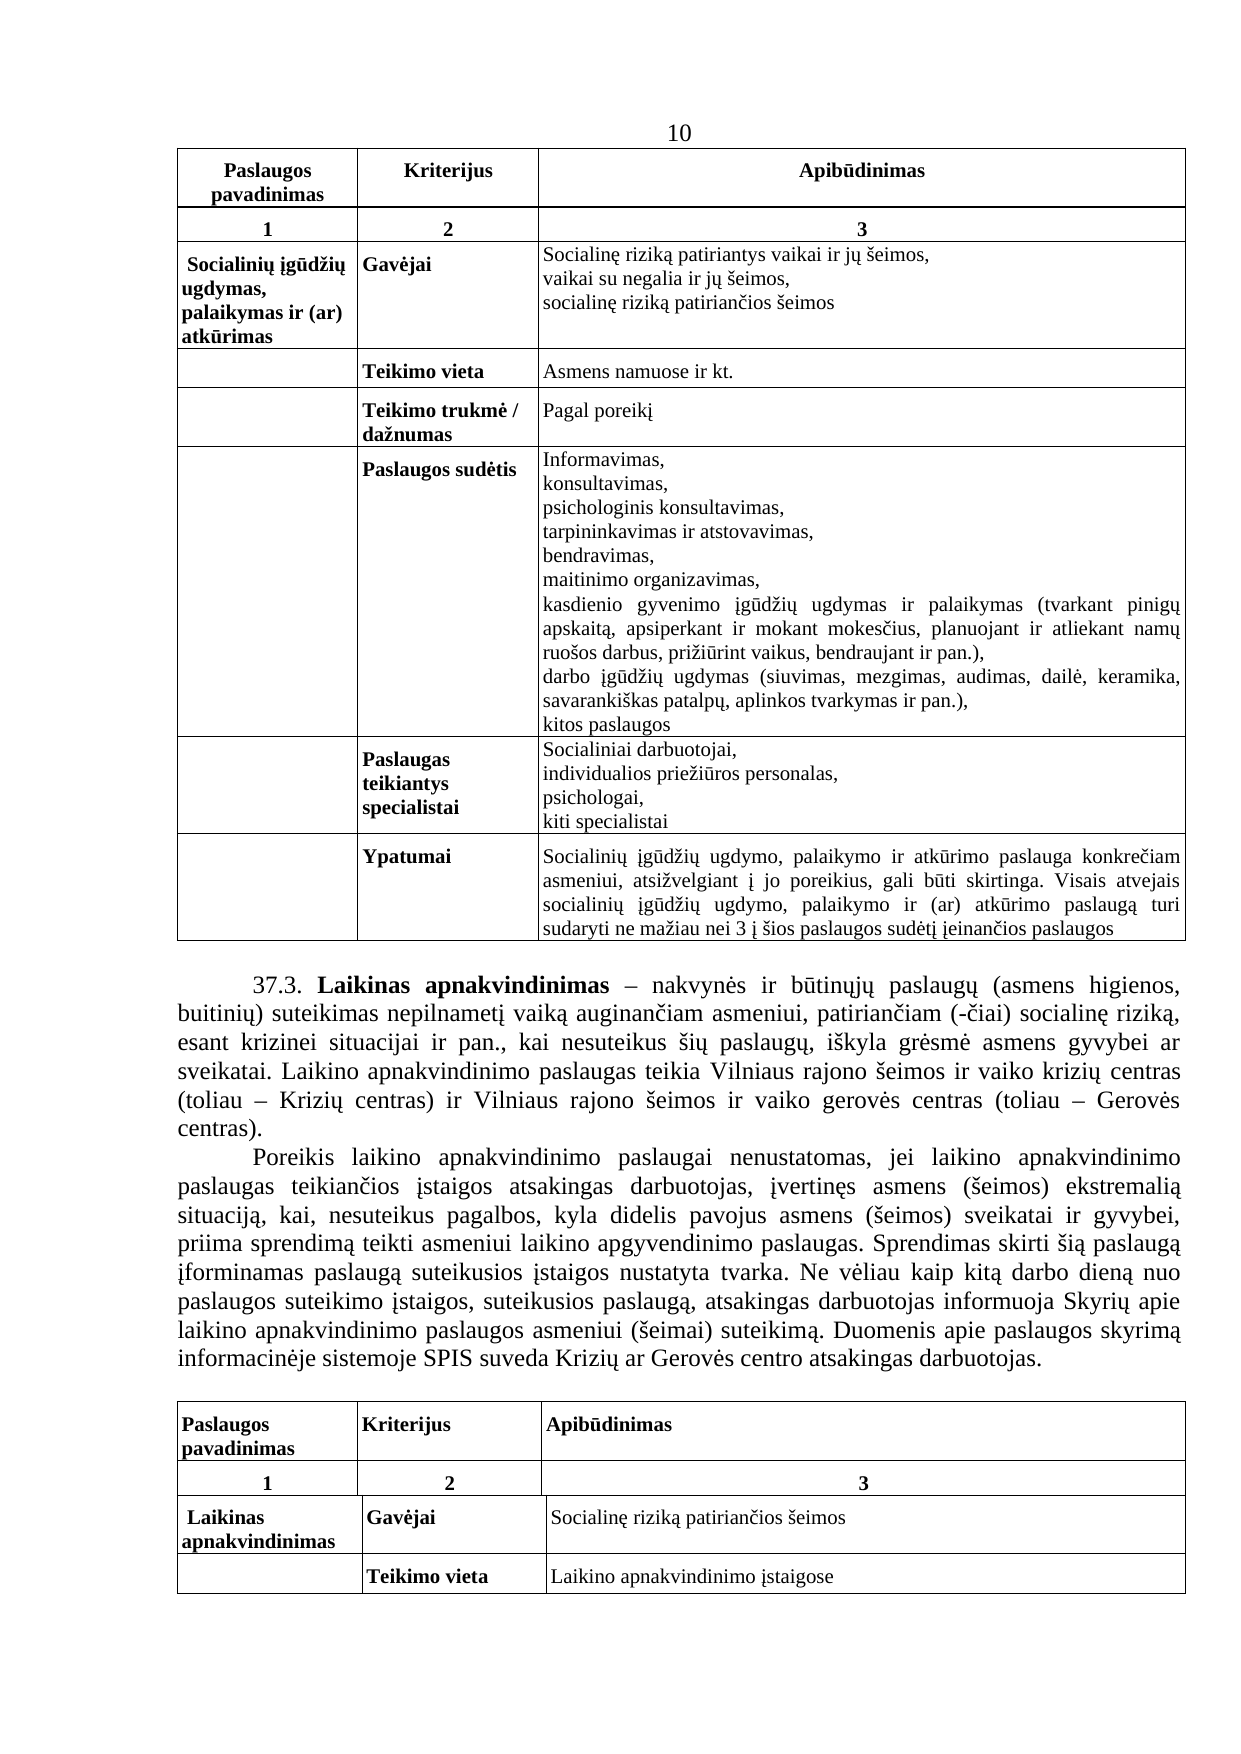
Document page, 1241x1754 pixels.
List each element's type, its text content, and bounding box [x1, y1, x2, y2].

table_cell Laikino apnakvindinimo įstaigose [547, 1554, 1185, 1593]
table_cell 2 [358, 208, 538, 241]
table_cell [178, 737, 357, 833]
table_cell Teikimo vieta [363, 1554, 546, 1593]
table_cell Paslaugas teikiantys specialistai [358, 737, 538, 833]
table_header Paslaugos pavadinimas [178, 149, 357, 206]
table_cell Gavėjai [358, 242, 538, 348]
table_cell 1 [178, 208, 357, 241]
table_cell Teikimo trukmė / dažnumas [358, 388, 538, 446]
table_cell Informavimas, konsultavimas, psichologinis konsultavimas, tarpininkavimas ir atstovavimas, bendravimas, maitinimo organizavimas, kasdienio gyvenimo įgūdžių ugdymas ir palaikymas (tvarkant pinigų apskaitą, apsiperkant ir mokant mokesčius, planuojant ir atliekant namų ruošos darbus, prižiūrint vaikus, bendraujant ir pan.), darbo įgūdžių ugdymas (siuvimas, mezgimas, audimas, dailė, keramika, savarankiškas patalpų, aplinkos tvarkymas ir pan.), kitos paslaugos [539, 447, 1185, 736]
table_cell Gavėjai [363, 1496, 546, 1553]
table_cell [178, 349, 357, 387]
table_cell 3 [542, 1461, 1185, 1494]
table_cell Socialinių įgūdžių ugdymo, palaikymo ir atkūrimo paslauga konkrečiam asmeniui, atsižvelgiant į jo poreikius, gali būti skirtinga. Visais atvejais socialinių įgūdžių ugdymo, palaikymo ir (ar) atkūrimo paslaugą turi sudaryti ne mažiau nei 3 į šios paslaugos sudėtį įeinančios paslaugos [539, 834, 1185, 940]
table_cell [178, 834, 357, 940]
table_header Kriterijus [358, 1402, 541, 1460]
table_cell Asmens namuose ir kt. [539, 349, 1185, 387]
table_cell Teikimo vieta [358, 349, 538, 387]
table_cell [178, 1554, 362, 1593]
table_cell Socialinių įgūdžių ugdymas, palaikymas ir (ar) atkūrimas [178, 242, 357, 348]
table_cell Pagal poreikį [539, 388, 1185, 446]
table_cell Ypatumai [358, 834, 538, 940]
table_cell Socialiniai darbuotojai, individualios priežiūros personalas, psichologai, kiti specialistai [539, 737, 1185, 833]
table_cell Paslaugos sudėtis [358, 447, 538, 736]
table_cell [178, 447, 357, 736]
table_cell Socialinę riziką patiriančios šeimos [547, 1496, 1185, 1553]
table_header Apibūdinimas [542, 1402, 1185, 1460]
table_cell Laikinas apnakvindinimas [178, 1496, 362, 1553]
text Poreikis laikino apnakvindinimo paslaugai nenustatomas, jei laikino apnakvindinimo paslaugas teikiančios įstaigos atsakingas darbuotojas, įvertinęs asmens (šeimos) ekstremalią situaciją, kai, nesuteikus pagalbos, kyla didelis pavojus asmens (šeimos) sveikatai ir gyvybei, priima sprendimą teikti asmeniui laikino apgyvendinimo paslaugas. Sprendimas skirti šią paslaugą įforminamas paslaugą suteikusios įstaigos nustatyta tvarka. Ne vėliau kaip kitą darbo dieną nuo paslaugos suteikimo įstaigos, suteikusios paslaugą, atsakingas darbuotojas informuoja Skyrių apie laikino apnakvindinimo paslaugos asmeniui (šeimai) suteikimą. Duomenis apie paslaugos skyrimą informacinėje sistemoje SPIS suveda Krizių ar Gerovės centro atsakingas darbuotojas. [177, 1142, 1181, 1372]
table_header Apibūdinimas [539, 149, 1185, 206]
table_cell 1 [178, 1461, 357, 1494]
table_cell [178, 388, 357, 446]
table_cell Socialinę riziką patiriantys vaikai ir jų šeimos, vaikai su negalia ir jų šeimos, socialinę riziką patiriančios šeimos [539, 242, 1185, 348]
table_header Kriterijus [358, 149, 538, 206]
table_header Paslaugos pavadinimas [178, 1402, 357, 1460]
table_cell 2 [358, 1461, 541, 1494]
table_cell 3 [539, 208, 1185, 241]
text 37.3. Laikinas apnakvindinimas – nakvynės ir būtinųjų paslaugų (asmens higienos, buitinių) suteikimas nepilnametį vaiką auginančiam asmeniui, patiriančiam (-čiai) socialinę riziką, esant krizinei situacijai ir pan., kai nesuteikus šių paslaugų, iškyla grėsmė asmens gyvybei ar sveikatai. Laikino apnakvindinimo paslaugas teikia Vilniaus rajono šeimos ir vaiko krizių centras (toliau – Krizių centras) ir Vilniaus rajono šeimos ir vaiko gerovės centras (toliau – Gerovės centras). [177, 970, 1181, 1142]
